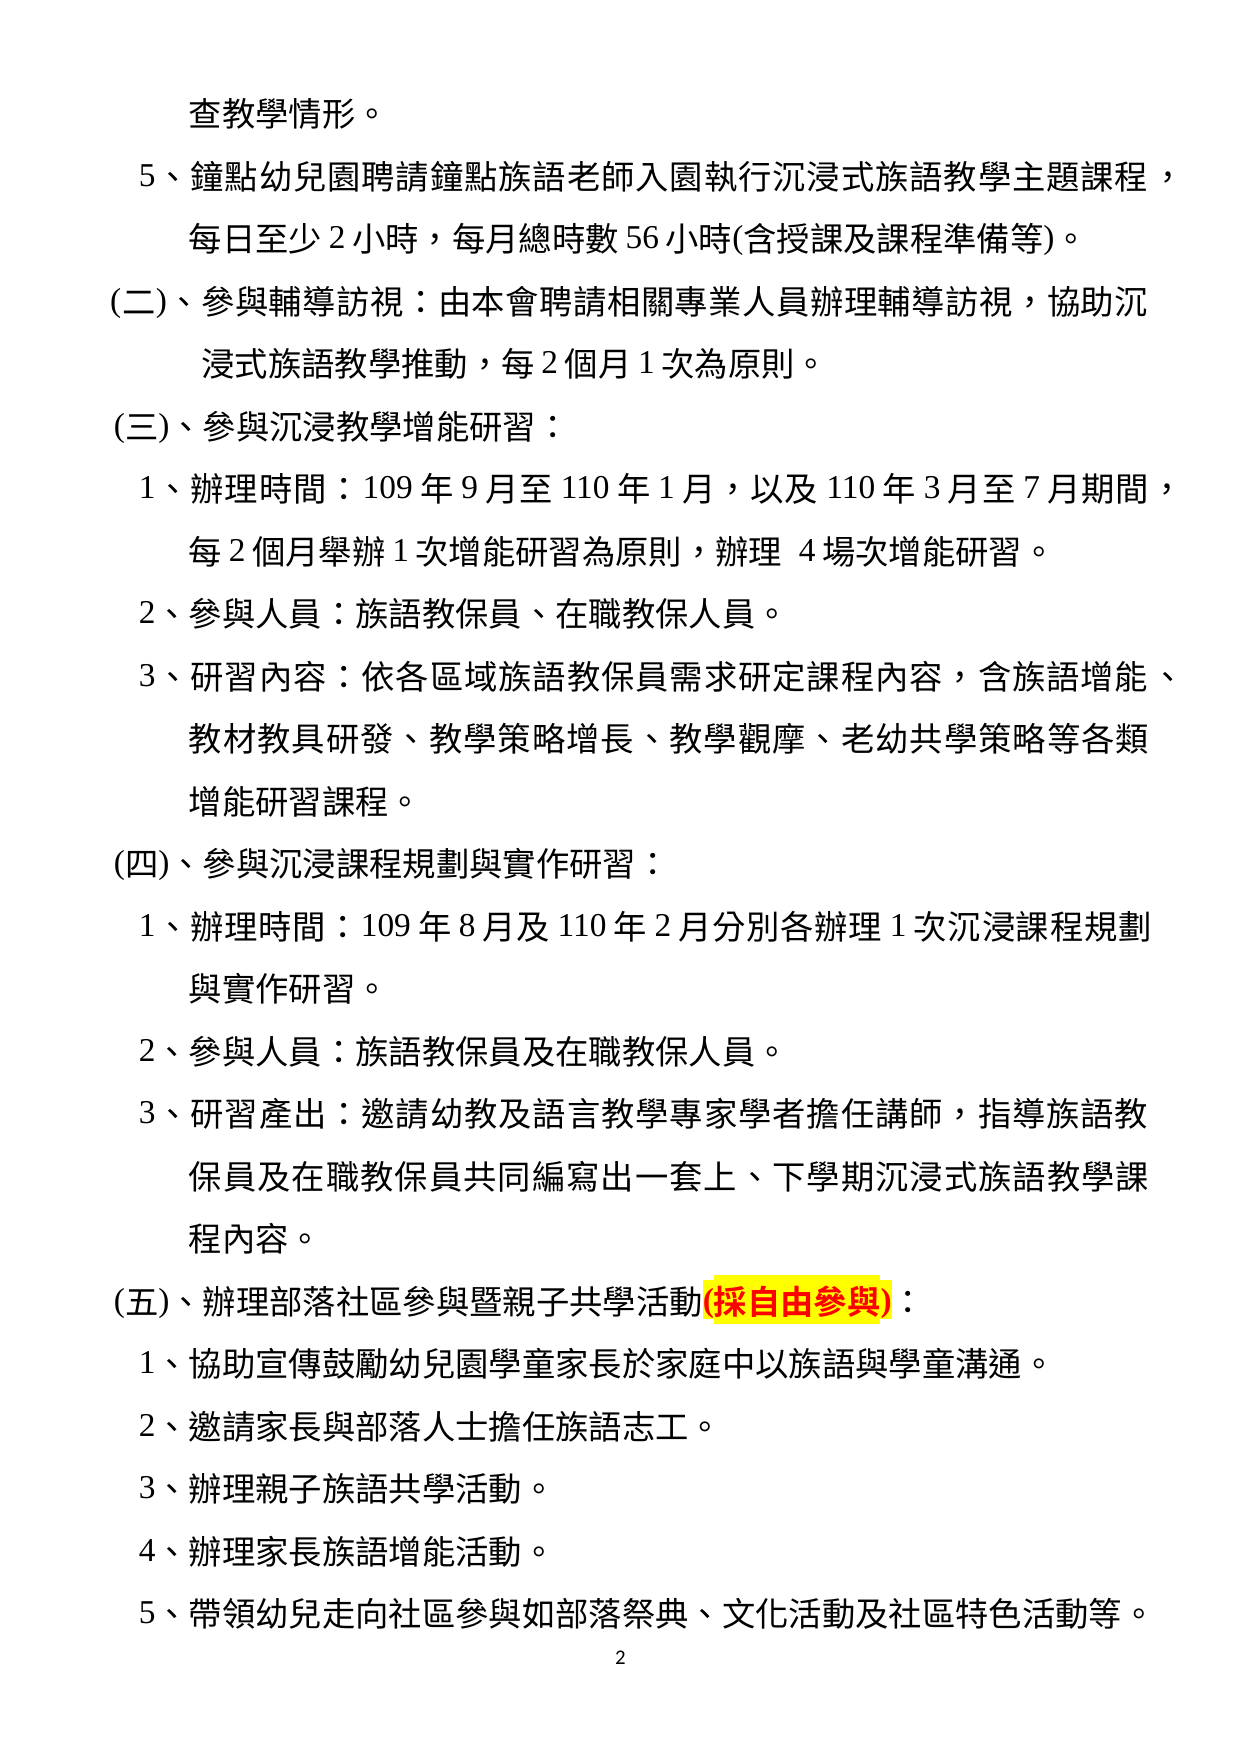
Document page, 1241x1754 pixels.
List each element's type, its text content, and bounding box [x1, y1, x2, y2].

text (四)、參與沉浸課程規劃與實作研習： [114, 820, 1152, 883]
text 5、鐘點幼兒園聘請鐘點族語老師入園執行沉浸式族語教學主題課程，每日至少2小時，每月總時數56小時(含授課及課程準備等)。 [139, 133, 1152, 258]
text 1、辦理時間：109年8月及110年2月分別各辦理1次沉浸課程規劃與實作研習。 [139, 883, 1152, 1008]
text (五)、辦理部落社區參與暨親子共學活動(採自由參與)： [114, 1258, 1152, 1320]
text 1、辦理時間：109年9月至110年1月，以及110年3月至7月期間，每2個月舉辦1次增能研習為原則，辦理 4場次增能研習。 [139, 445, 1152, 570]
text 1、協助宣傳鼓勵幼兒園學童家長於家庭中以族語與學童溝通。 [139, 1320, 1152, 1383]
text 4、辦理家長族語增能活動。 [139, 1508, 1152, 1570]
text 5、帶領幼兒走向社區參與如部落祭典、文化活動及社區特色活動等。 [139, 1570, 1152, 1633]
text 3、研習產出：邀請幼教及語言教學專家學者擔任講師，指導族語教保員及在職教保員共同編寫出一套上、下學期沉浸式族語教學課程內容。 [139, 1070, 1152, 1258]
text 2、參與人員：族語教保員、在職教保人員。 [139, 570, 1152, 633]
text 2、邀請家長與部落人士擔任族語志工。 [139, 1383, 1152, 1445]
text (三)、參與沉浸教學增能研習： [114, 383, 1152, 445]
text 3、研習內容：依各區域族語教保員需求研定課程內容，含族語增能、教材教具研發、教學策略增長、教學觀摩、老幼共學策略等各類增能研習課程。 [139, 633, 1152, 820]
text (二)、參與輔導訪視：由本會聘請相關專業人員辦理輔導訪視，協助沉浸式族語教學推動，每2個月1次為原則。 [101, 258, 1152, 383]
text 2、參與人員：族語教保員及在職教保人員。 [139, 1008, 1152, 1070]
text 3、辦理親子族語共學活動。 [139, 1445, 1152, 1508]
text 查教學情形。 [139, 70, 1152, 133]
